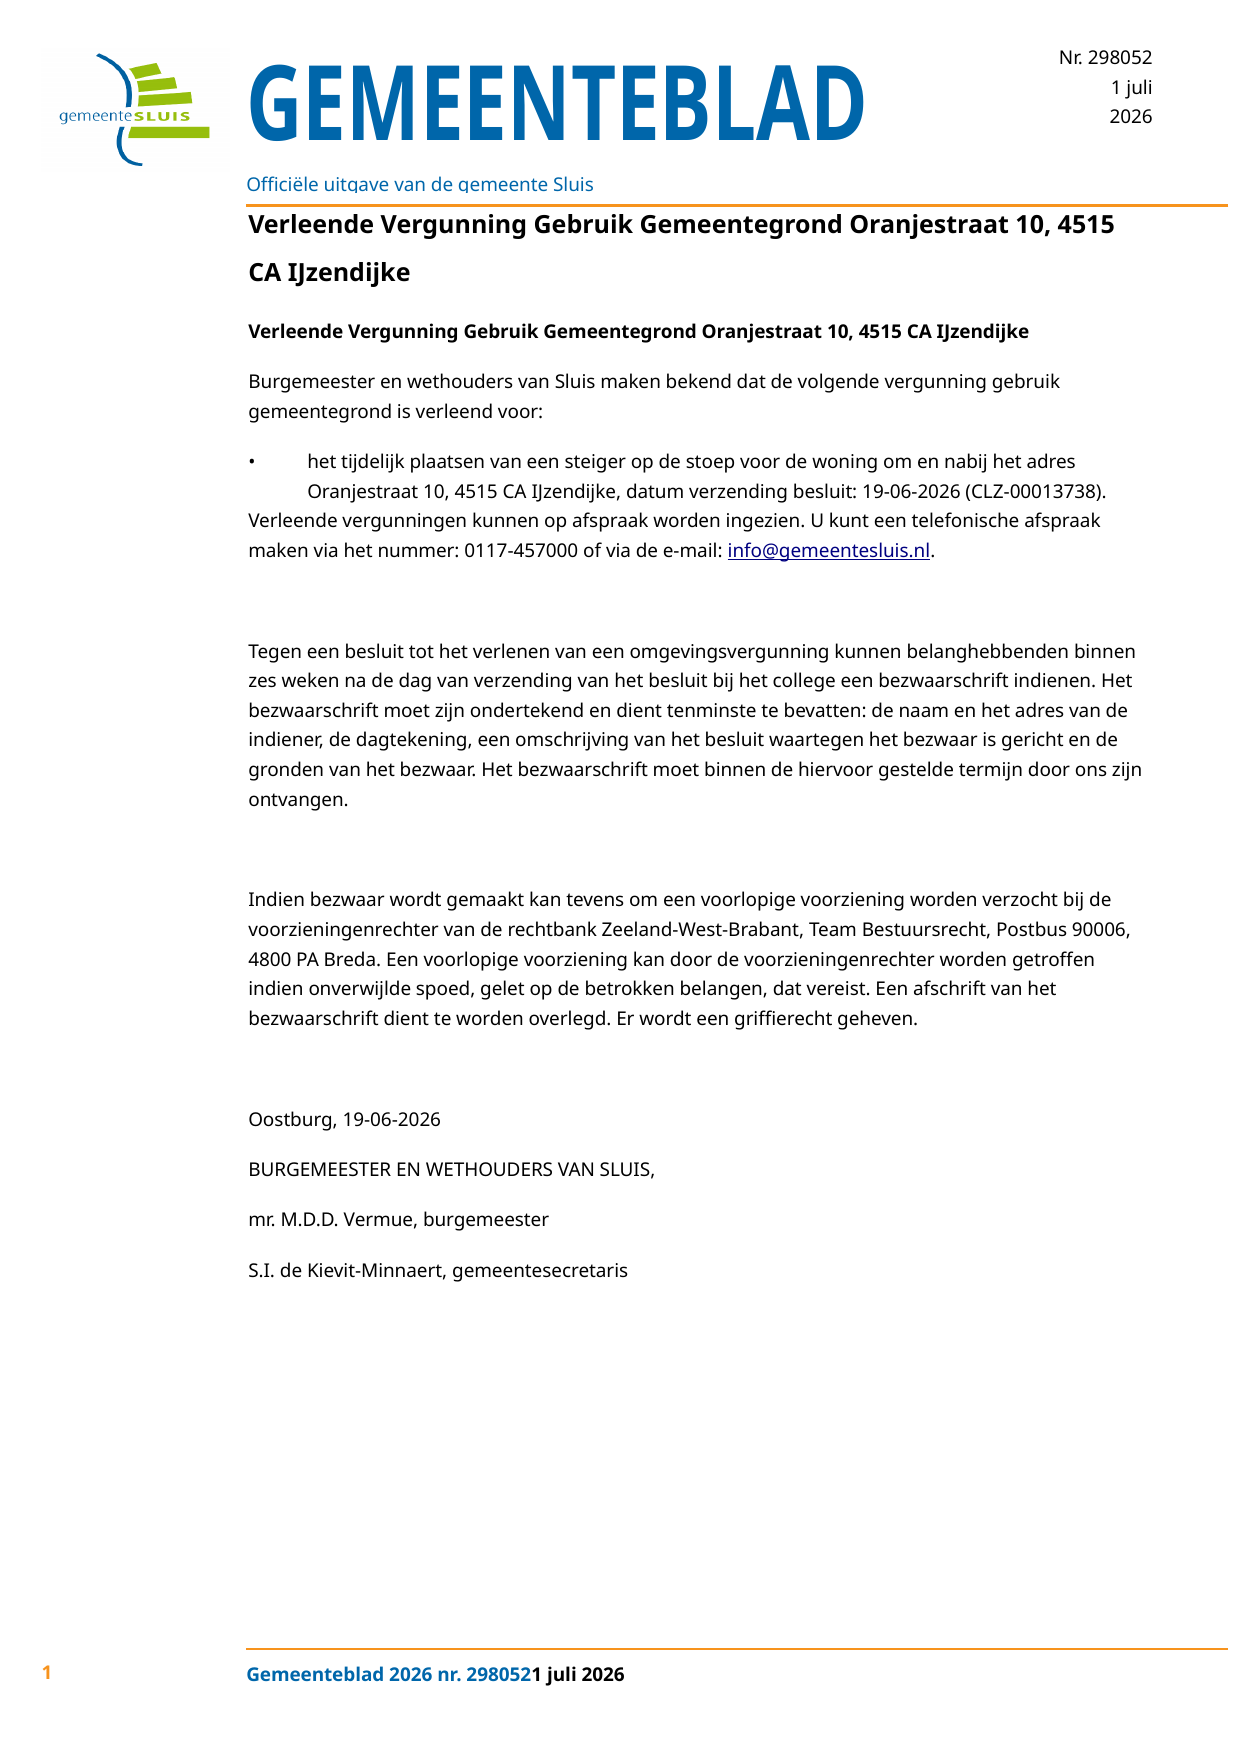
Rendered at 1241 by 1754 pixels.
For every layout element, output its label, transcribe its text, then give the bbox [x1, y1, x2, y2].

picture [41, 47, 231, 172]
text Indien bezwaar wordt gemaakt kan tevens om een voorlopige voorziening worden verzocht bij de voorzieningenrechter van de rechtbank Zeeland-West-Brabant, Team Bestuursrecht, Postbus 90006, 4800 PA Breda. Een voorlopige voorziening kan door de voorzieningenrechter worden getroffen indien onverwijlde spoed, gelet op de betrokken belangen, dat vereist. Een afschrift van het bezwaarschrift dient te worden overlegd. Er wordt een griffierecht geheven. [248, 887, 1152, 1031]
text Oostburg, 19-06-2026 [248, 1106, 1152, 1132]
text BURGEMEESTER EN WETHOUDERS VAN SLUIS, [248, 1156, 1152, 1182]
text Burgemeester en wethouders van Sluis maken bekend dat de volgende vergunning gebruik gemeentegrond is verleend voor: [248, 368, 1152, 424]
text Verleende vergunningen kunnen op afspraak worden ingezien. U kunt een telefonische afspraak maken via het nummer: 0117-457000 of via de e-mail: info@gemeentesluis.nl. [248, 507, 1152, 563]
list het tijdelijk plaatsen van een steiger op de stoep voor de woning om en nabij het adres Oranjestraat 10, 4515 CA IJzendijke, datum verzending besluit: 19-06-2026 (CLZ-00013738). [248, 448, 1152, 504]
text Verleende Vergunning Gebruik Gemeentegrond Oranjestraat 10, 4515 CA IJzendijke [248, 318, 1152, 344]
text mr. M.D.D. Vermue, burgemeester [248, 1207, 1152, 1232]
text S.I. de Kievit-Minnaert, gemeentesecretaris [248, 1257, 1152, 1283]
text Tegen een besluit tot het verlenen van een omgevingsvergunning kunnen belanghebbenden binnen zes weken na de dag van verzending van het besluit bij het college een bezwaarschrift indienen. Het bezwaarschrift moet zijn ondertekend en dient tenminste te bevatten: de naam en het adres van de indiener, de dagtekening, een omschrijving van het besluit waartegen het bezwaar is gericht en de gronden van het bezwaar. Het bezwaarschrift moet binnen de hiervoor gestelde termijn door ons zijn ontvangen. [248, 638, 1152, 812]
text Verleende Vergunning Gebruik Gemeentegrond Oranjestraat 10, 4515 CA IJzendijke [248, 207, 1152, 288]
